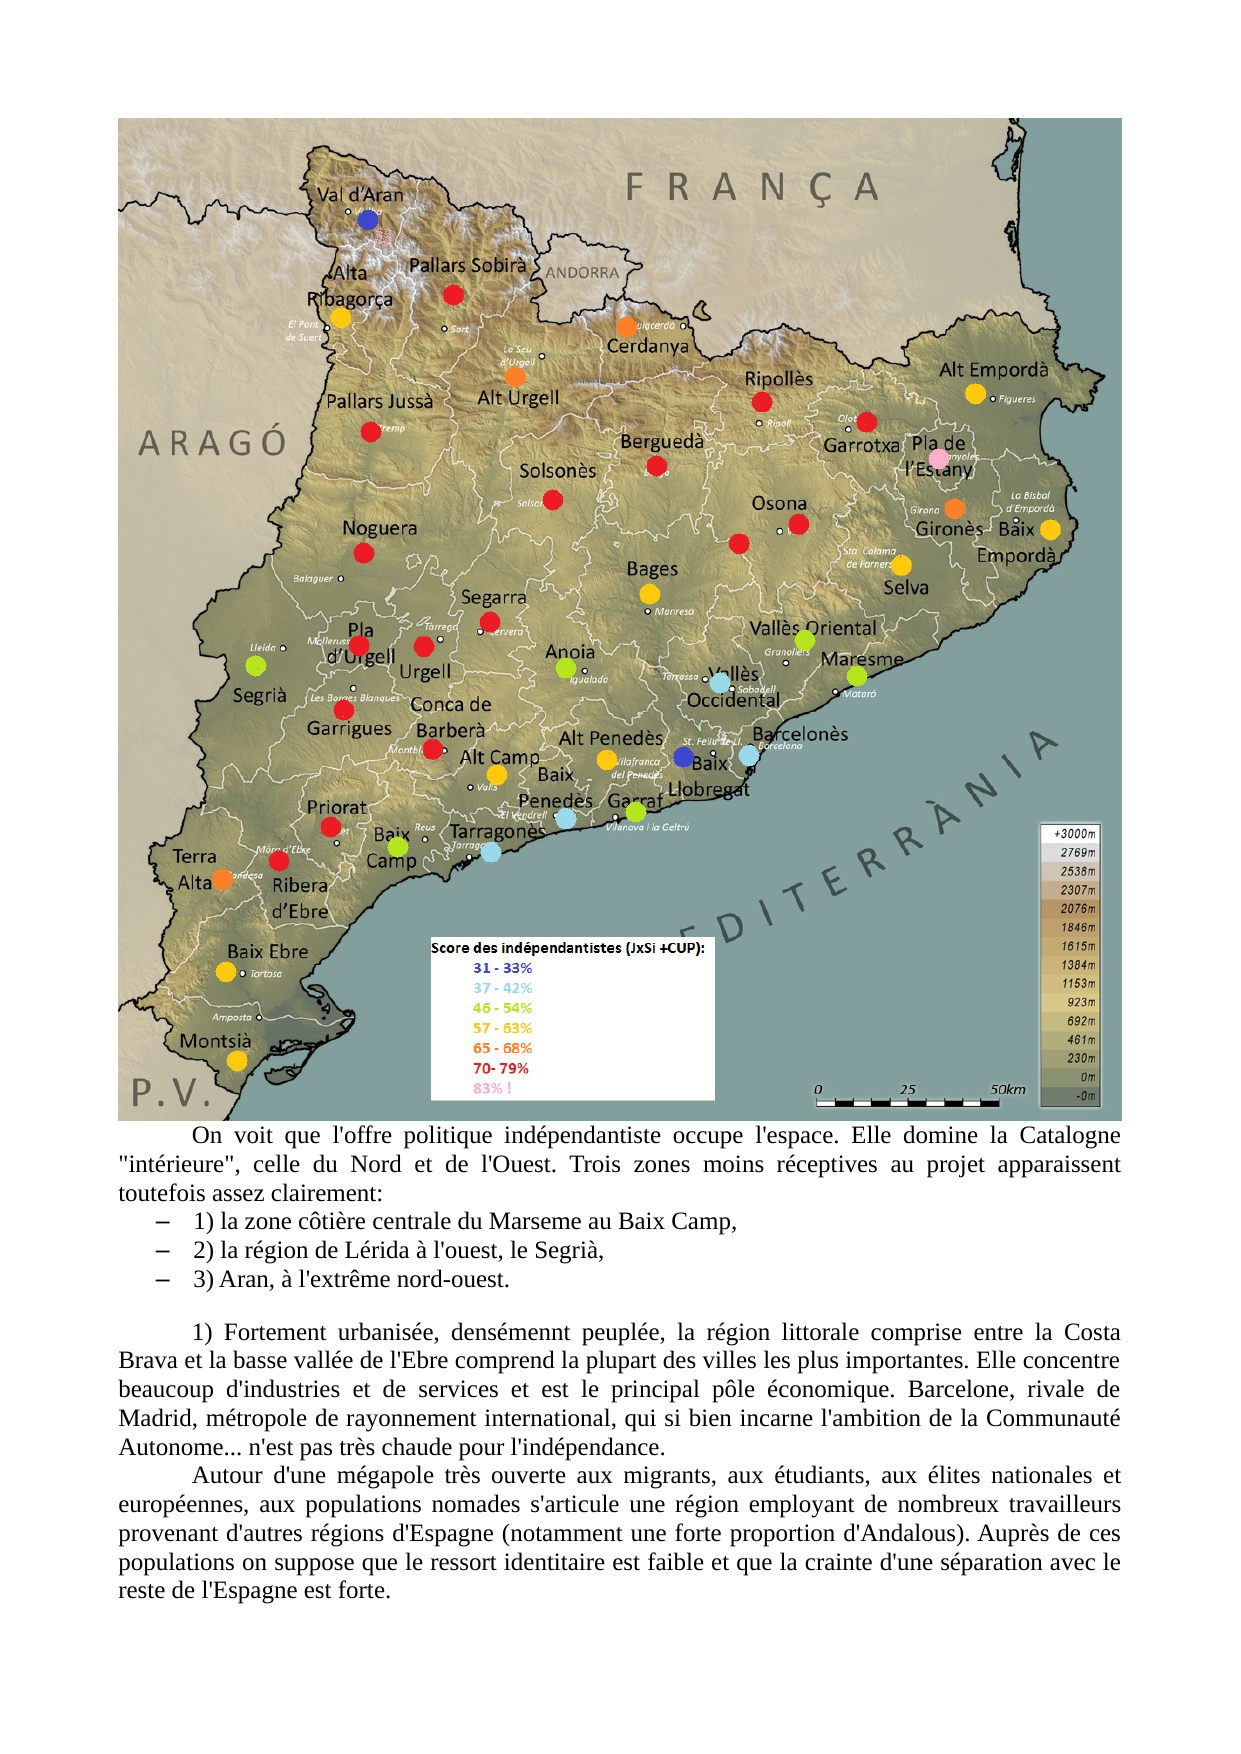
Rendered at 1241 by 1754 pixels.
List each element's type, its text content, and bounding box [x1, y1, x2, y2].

text 1) Fortement urbanisée, densémennt peuplée, la région littorale comprise entre la Costa Brava et la basse vallée de l'Ebre comprend la plupart des villes les plus importantes. Elle concentre beaucoup d'industries et de services et est le principal pôle économique. Barcelone, rivale de Madrid, métropole de rayonnement international, qui si bien incarne l'ambition de la Communauté Autonome... n'est pas très chaude pour l'indépendance. [118, 1317, 1122, 1461]
list 3) Aran, à l'extrême nord-ouest. [156, 1264, 1122, 1293]
picture [118, 118, 1122, 1121]
text Autour d'une mégapole très ouverte aux migrants, aux étudiants, aux élites nationales et européennes, aux populations nomades s'articule une région employant de nombreux travailleurs provenant d'autres régions d'Espagne (notamment une forte proportion d'Andalous). Auprès de ces populations on suppose que le ressort identitaire est faible et que la crainte d'une séparation avec le reste de l'Espagne est forte. [118, 1461, 1122, 1604]
text On voit que l'offre politique indépendantiste occupe l'espace. Elle domine la Catalogne "intérieure", celle du Nord et de l'Ouest. Trois zones moins réceptives au projet apparaissent toutefois assez clairement: [118, 1121, 1122, 1206]
list 2) la région de Lérida à l'ouest, le Segrià, [156, 1235, 1122, 1264]
list 1) la zone côtière centrale du Marseme au Baix Camp, [156, 1206, 1122, 1235]
